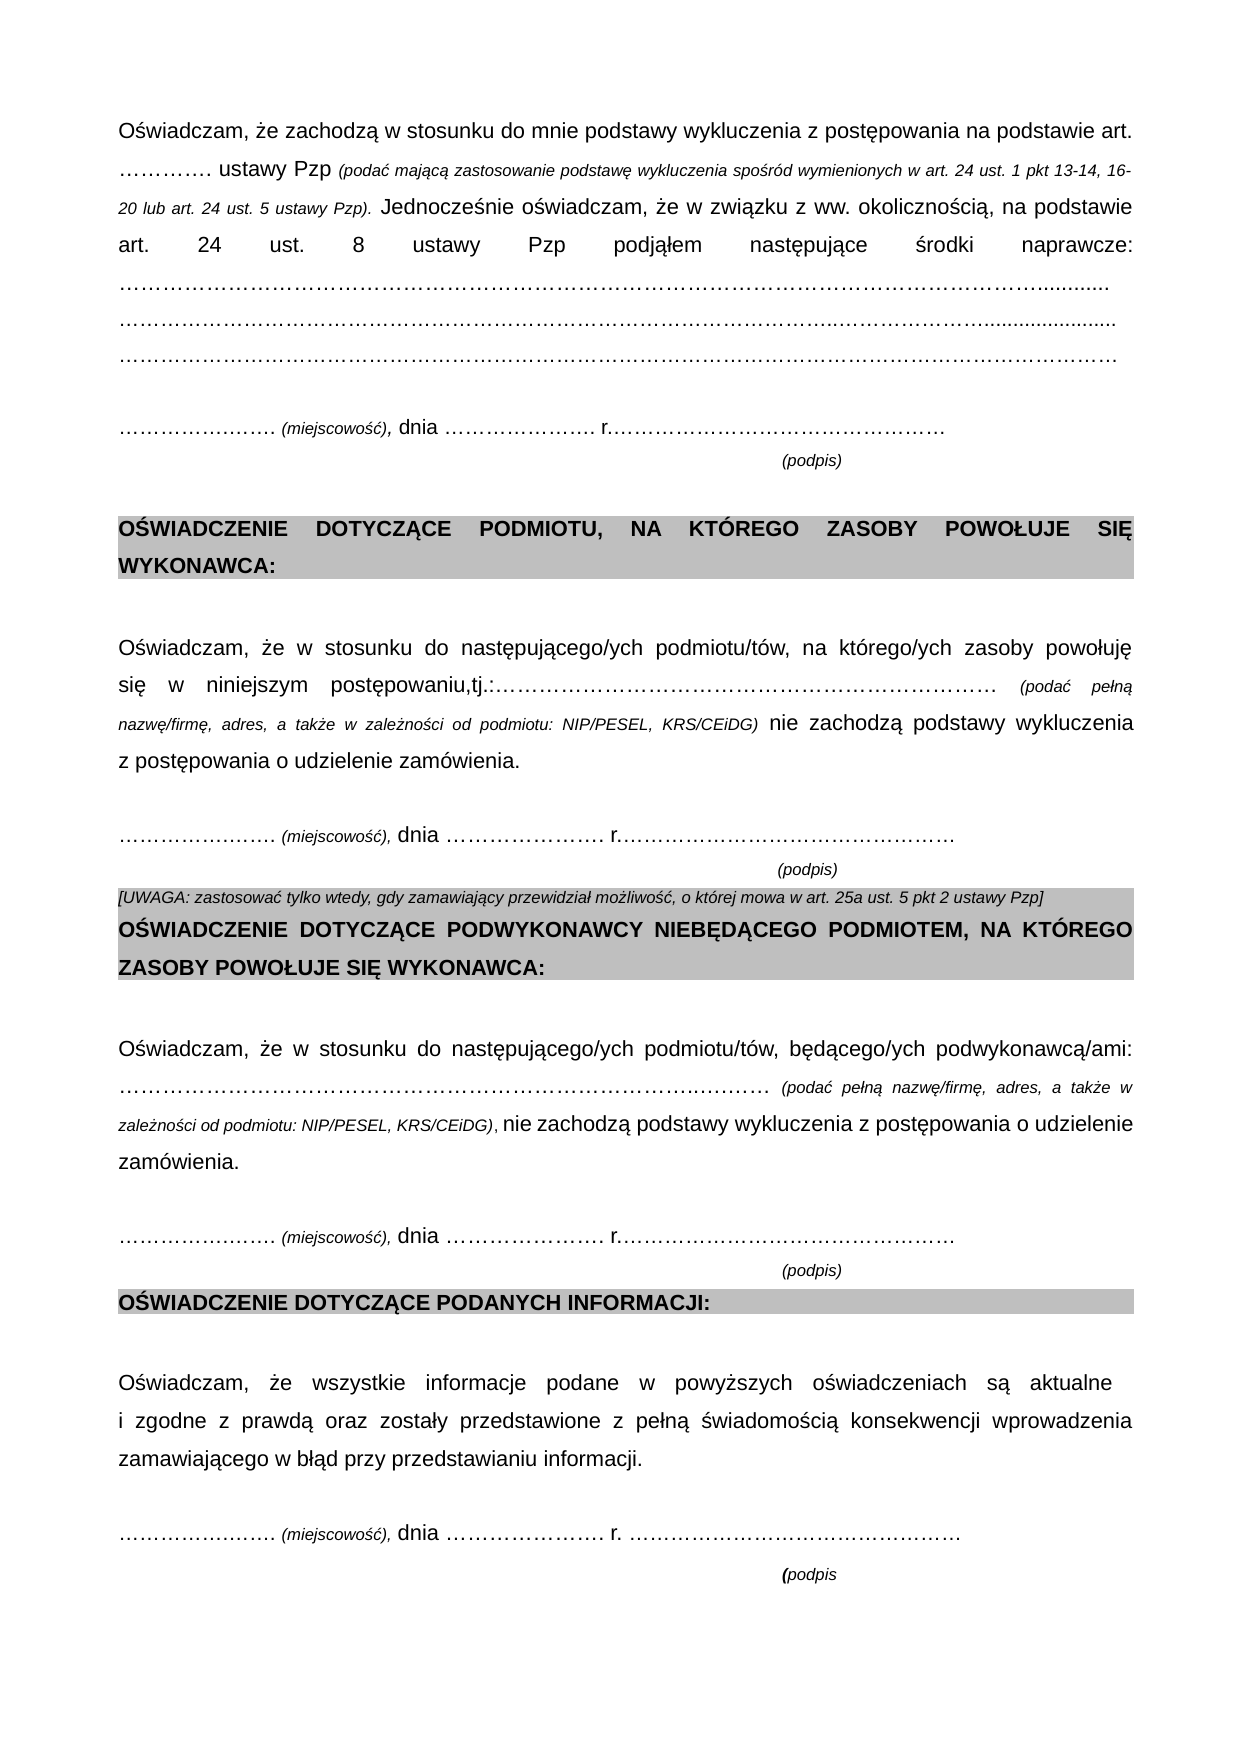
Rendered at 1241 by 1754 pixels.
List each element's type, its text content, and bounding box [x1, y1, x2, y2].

text (podpis [708, 1557, 1134, 1586]
text …………….……. (miejscowość), dnia …………………. r.………………………………………… [118, 1223, 1134, 1248]
text …………….……. (miejscowość), dnia …………………. r.………………………………………… [118, 822, 1134, 847]
text OŚWIADCZENIE DOTYCZĄCE PODMIOTU, NA KTÓREGO ZASOBY POWOŁUJE SIĘ WYKONAWCA: [118, 516, 1134, 579]
text Oświadczam, że w stosunku do następującego/ych podmiotu/tów, na którego/ych zasoby powołuję się w niniejszym postępowaniu,tj.:…………………………………………………………… (podać pełną nazwę/firmę, adres, a także w zależności od podmiotu: NIP/PESEL, KRS/CEiDG) nie zachodzą podstawy wykluczenia z postępowania o udzielenie zamówienia. [118, 634, 1134, 773]
text Oświadczam, że zachodzą w stosunku do mnie podstawy wykluczenia z postępowania na podstawie art. …………. ustawy Pzp (podać mającą zastosowanie podstawę wykluczenia spośród wymienionych w art. 24 ust. 1 pkt 13-14, 16-20 lub art. 24 ust. 5 ustawy Pzp). Jednocześnie oświadczam, że w związku z ww. okolicznością, na podstawie art. 24 ust. 8 ustawy Pzp podjąłem następujące środki naprawcze: ………………………………………………………………………………………………………………............ [118, 118, 1134, 294]
text Oświadczam, że wszystkie informacje podane w powyższych oświadczeniach są aktualne i zgodne z prawdą oraz zostały przedstawione z pełną świadomością konsekwencji wprowadzenia zamawiającego w błąd przy przedstawianiu informacji. [118, 1370, 1134, 1471]
text (podpis) [777, 859, 1134, 878]
text (podpis) [708, 1261, 1134, 1280]
text …………….……. (miejscowość), dnia …………………. r. ………………………………………… [118, 1520, 1134, 1545]
text …………….……. (miejscowość), dnia …………………. r.………………………………………… [118, 415, 1134, 439]
text (podpis) [708, 451, 1134, 470]
text [UWAGA: zastosować tylko wtedy, gdy zamawiający przewidział możliwość, o której mowa w art. 25a ust. 5 pkt 2 ustawy Pzp] [118, 888, 1134, 907]
text OŚWIADCZENIE DOTYCZĄCE PODWYKONAWCY NIEBĘDĄCEGO PODMIOTEM, NA KTÓREGO ZASOBY POWOŁUJE SIĘ WYKONAWCA: [118, 917, 1134, 980]
text OŚWIADCZENIE DOTYCZĄCE PODANYCH INFORMACJI: [118, 1289, 1134, 1314]
text Oświadczam, że w stosunku do następującego/ych podmiotu/tów, będącego/ych podwykonawcą/ami: ……………………………………………………………………..….…… (podać pełną nazwę/firmę, adres, a także w zależności od podmiotu: NIP/PESEL, KRS/CEiDG), nie zachodzą podstawy wykluczenia z postępowania o udzielenie zamówienia. [118, 1036, 1134, 1174]
text …………………………………………………………………………………………..………………….......................……………………………………………………………………………………………………………………………… [118, 307, 1134, 367]
